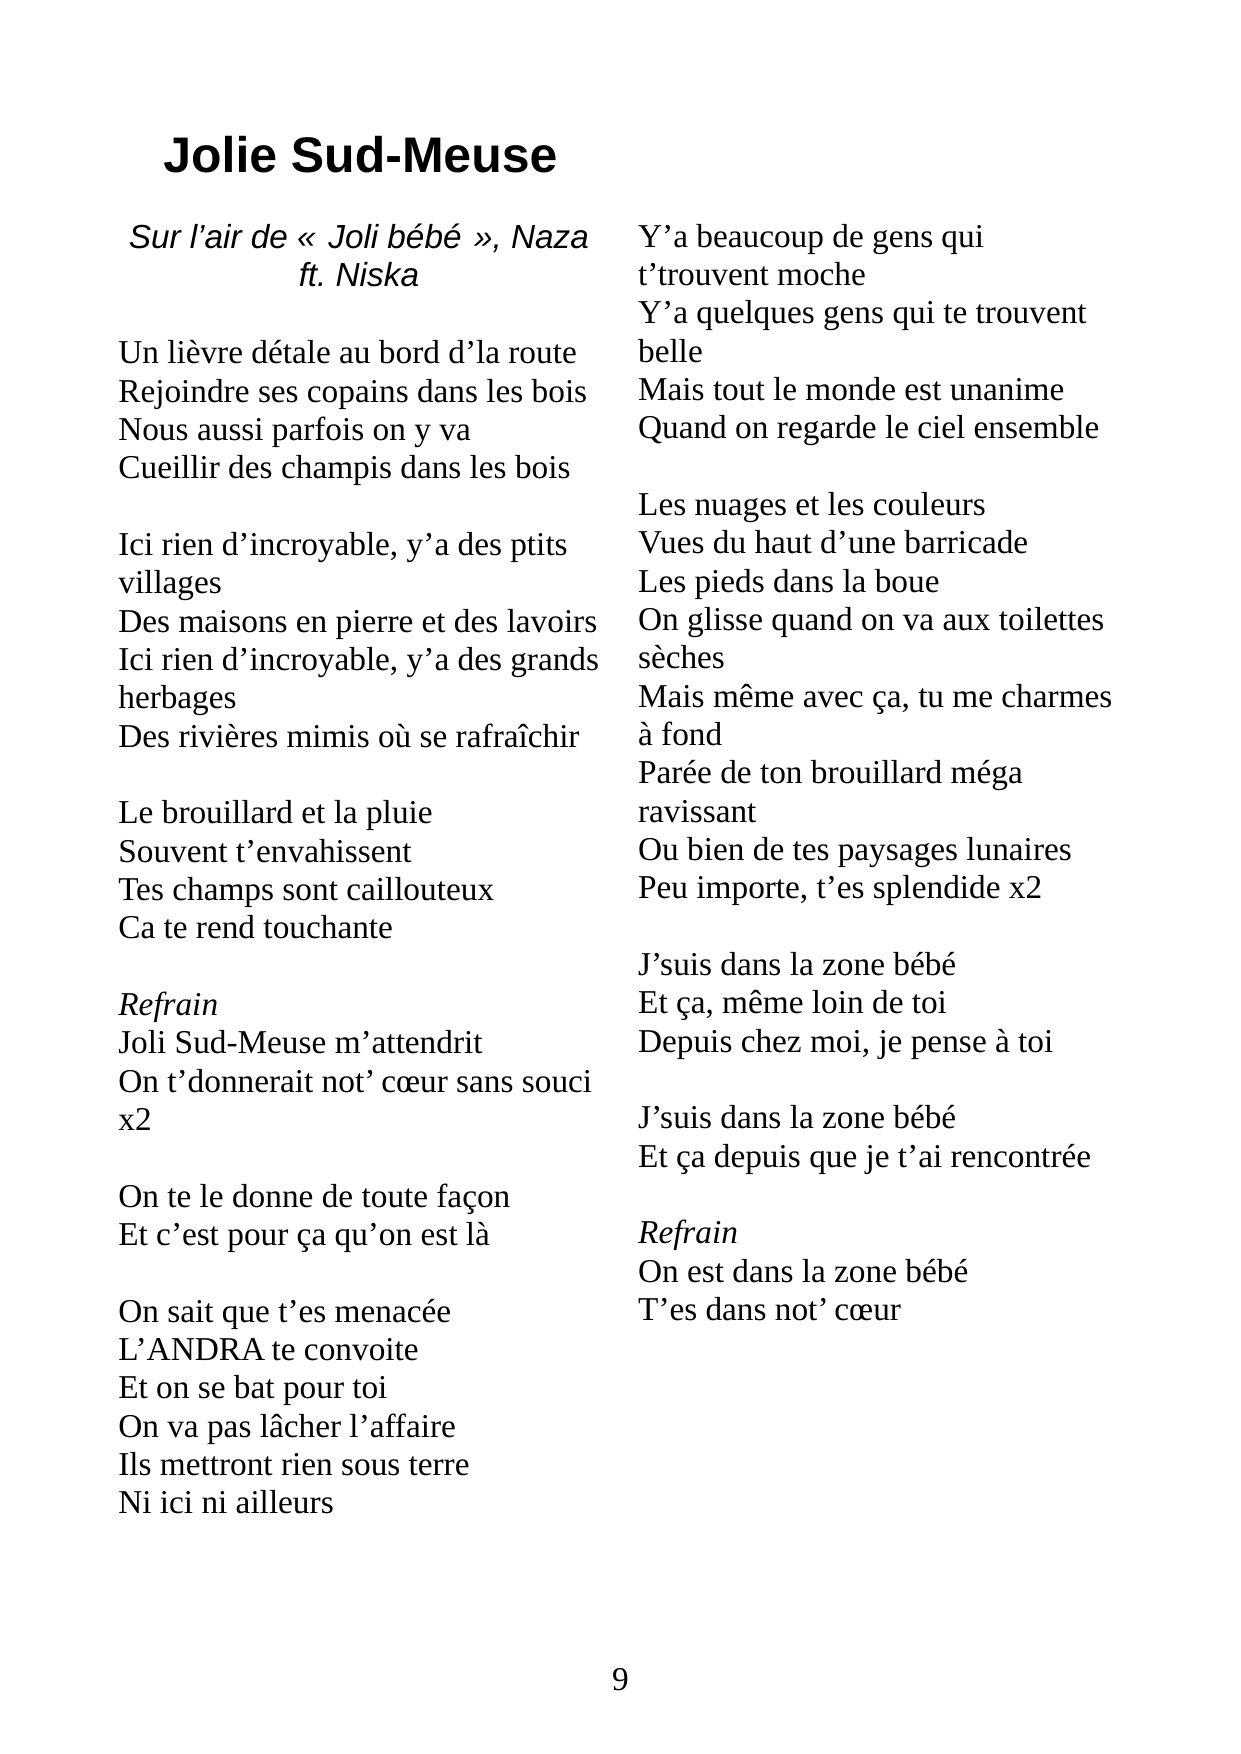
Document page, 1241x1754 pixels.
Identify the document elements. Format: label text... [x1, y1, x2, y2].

text Ca te rend touchante [118, 907, 602, 946]
text Mais même avec ça, tu me charmes à fond [638, 676, 1122, 753]
text Rejoindre ses copains dans les bois [118, 371, 602, 409]
text Refrain [638, 1213, 1122, 1251]
text Souvent t’envahissent [118, 831, 602, 869]
text Depuis chez moi, je pense à toi [638, 1021, 1122, 1059]
text L’ANDRA te convoite [118, 1329, 602, 1367]
text Joli Sud-Meuse m’attendrit [118, 1022, 602, 1061]
text Ou bien de tes paysages lunaires [638, 829, 1122, 868]
text Et ça, même loin de toi [638, 983, 1122, 1021]
text J’suis dans la zone bébé [638, 1098, 1122, 1136]
text Nous aussi parfois on y va [118, 409, 602, 447]
text Ni ici ni ailleurs [118, 1482, 602, 1521]
text Cueillir des champis dans les bois [118, 447, 602, 486]
text Ils mettront rien sous terre [118, 1444, 602, 1482]
text On glisse quand on va aux toilettes sèches [638, 599, 1122, 676]
text Les nuages et les couleurs [638, 484, 1122, 523]
text Tes champs sont caillouteux [118, 869, 602, 907]
text On va pas lâcher l’affaire [118, 1406, 602, 1444]
text On sait que t’es menacée [118, 1291, 602, 1329]
subtitle Jolie Sud-Meuse [118, 126, 602, 183]
text Et on se bat pour toi [118, 1367, 602, 1406]
text On te le donne de toute façon [118, 1176, 602, 1214]
text Mais tout le monde est unanime [638, 369, 1122, 408]
text Des rivières mimis où se rafraîchir [118, 716, 602, 754]
text On t’donnerait not’ cœur sans souci x2 [118, 1061, 602, 1137]
text Et c’est pour ça qu’on est là [118, 1214, 602, 1252]
text Ici rien d’incroyable, y’a des ptits villages [118, 524, 602, 601]
text Ici rien d’incroyable, y’a des grands herbages [118, 639, 602, 716]
text Vues du haut d’une barricade [638, 523, 1122, 561]
text On est dans la zone bébé [638, 1251, 1122, 1289]
text Le brouillard et la pluie [118, 792, 602, 831]
text J’suis dans la zone bébé [638, 944, 1122, 983]
text Parée de ton brouillard méga ravissant [638, 753, 1122, 829]
text Refrain [118, 984, 602, 1022]
text Peu importe, t’es splendide x2 [638, 868, 1122, 906]
subtitle Sur l’air de « Joli bébé », Naza ft. Niska [118, 217, 602, 294]
text Des maisons en pierre et des lavoirs [118, 601, 602, 639]
text Y’a beaucoup de gens qui t’trouvent moche [638, 216, 1122, 293]
text T’es dans not’ cœur [638, 1289, 1122, 1328]
text Y’a quelques gens qui te trouvent belle [638, 293, 1122, 369]
text Un lièvre détale au bord d’la route [118, 332, 602, 371]
text Quand on regarde le ciel ensemble [638, 408, 1122, 446]
text Les pieds dans la boue [638, 561, 1122, 599]
text Et ça depuis que je t’ai rencontrée [638, 1136, 1122, 1174]
